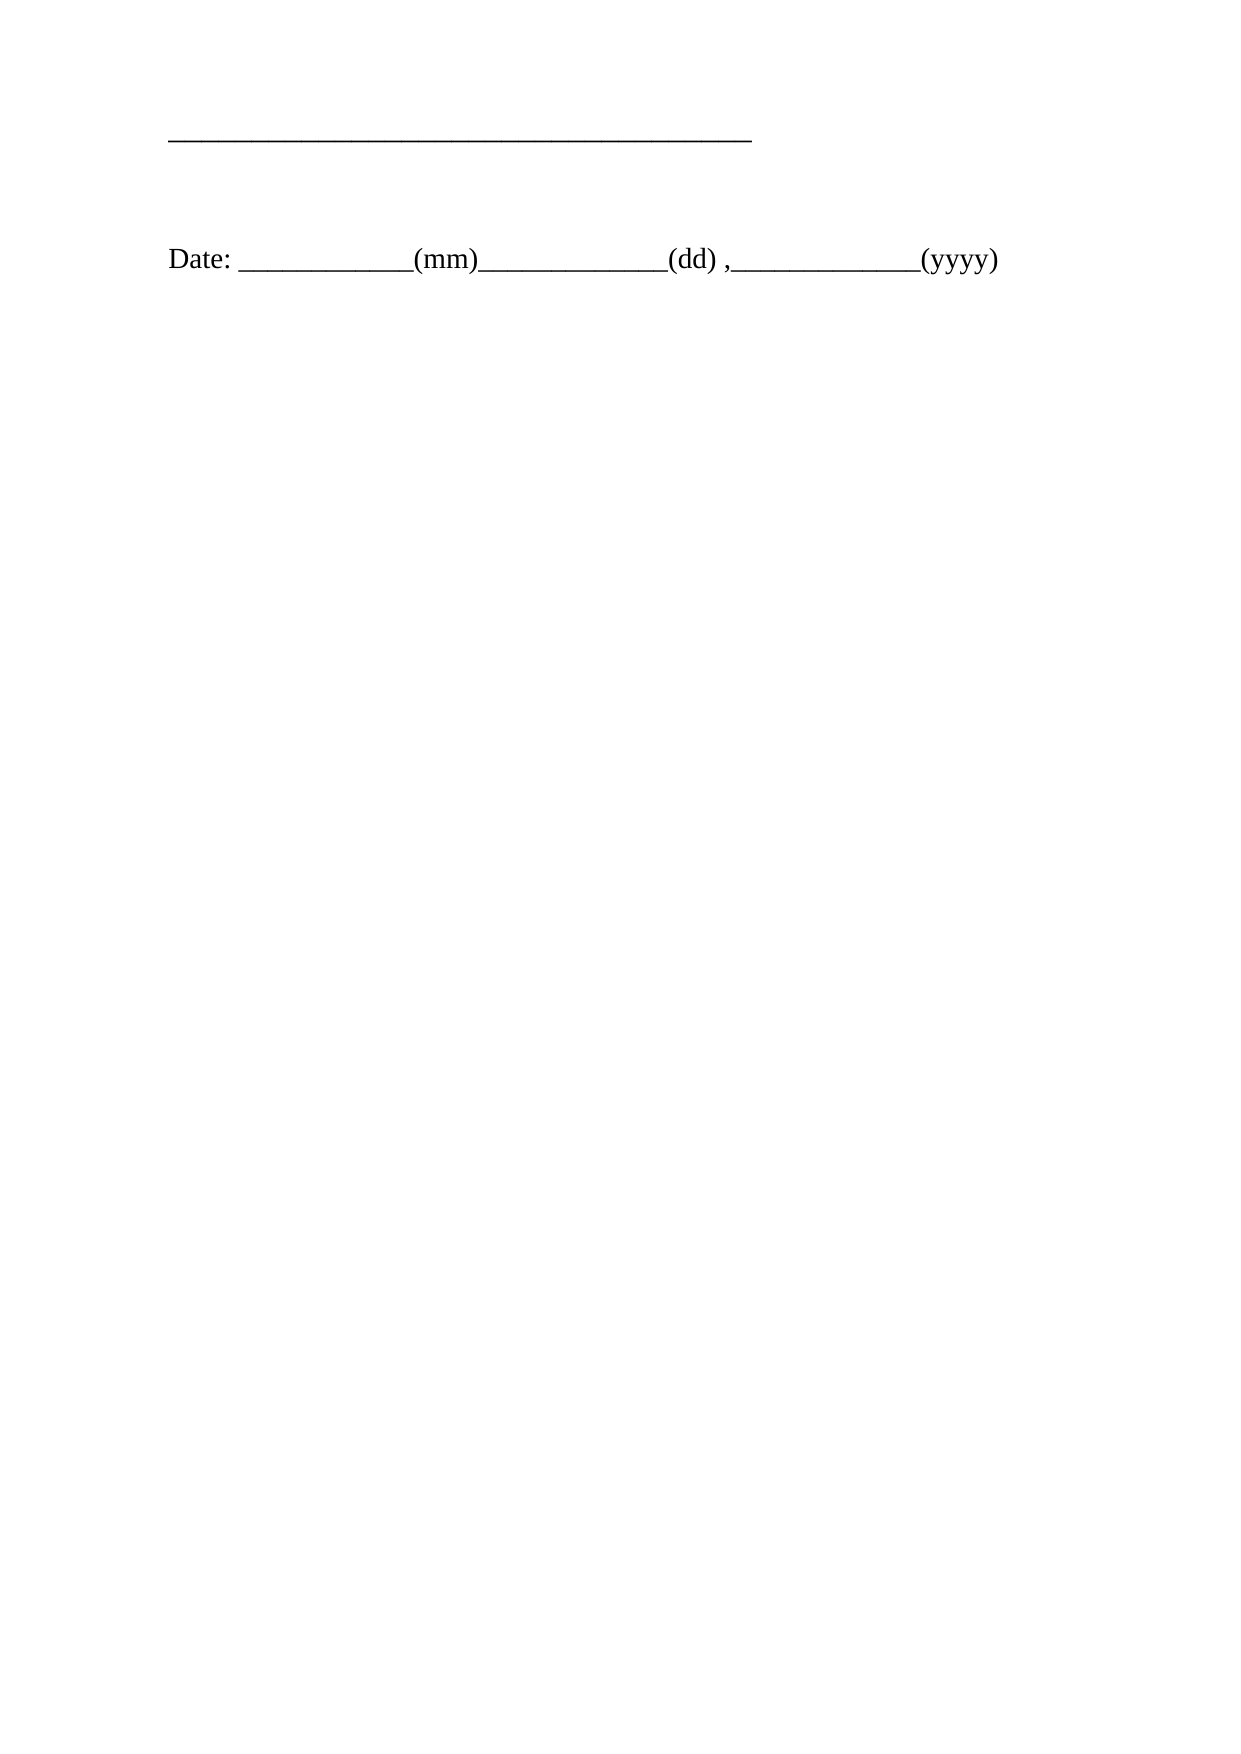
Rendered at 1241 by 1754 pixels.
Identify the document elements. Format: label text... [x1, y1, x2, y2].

text ___________________________________ [168, 89, 1122, 164]
text Date: ____________(mm)_____________(dd) ,_____________(yyyy) [168, 239, 1122, 277]
